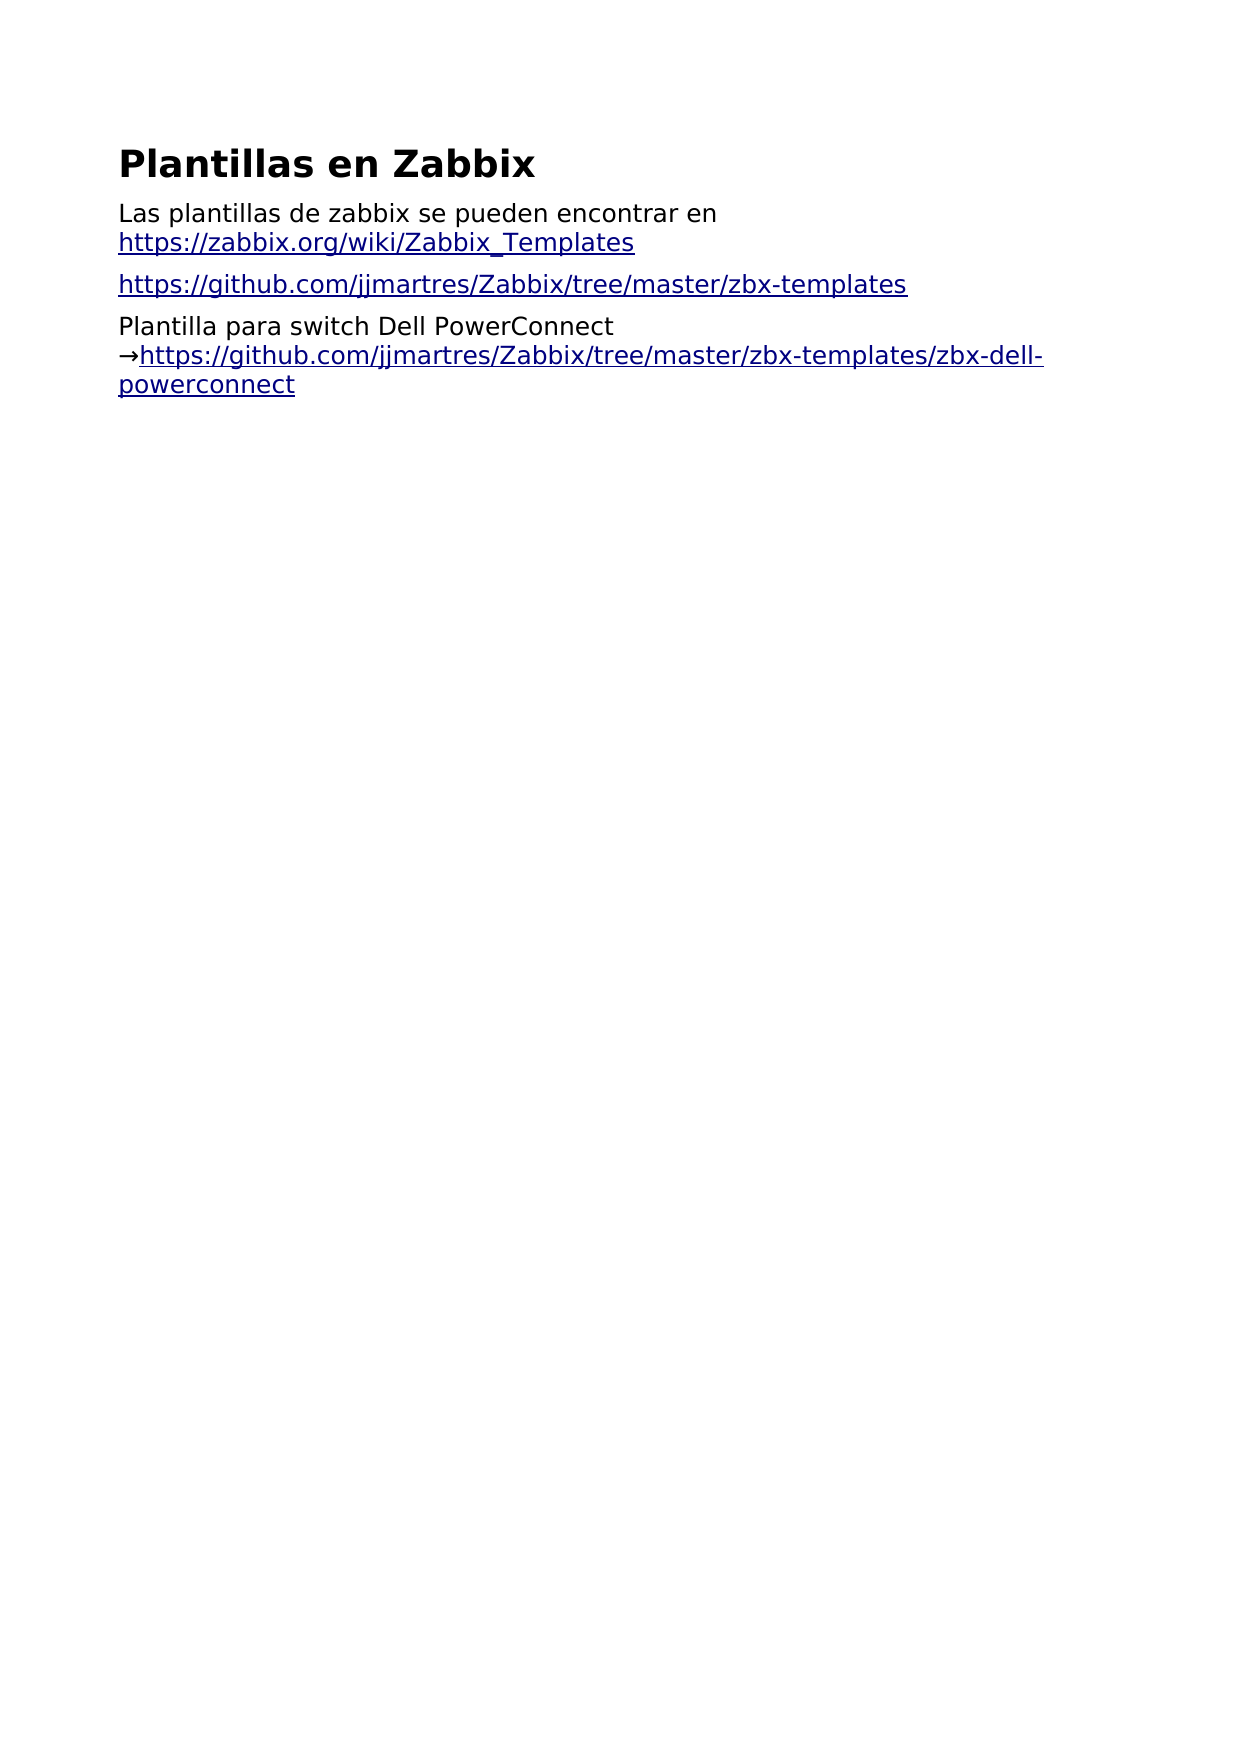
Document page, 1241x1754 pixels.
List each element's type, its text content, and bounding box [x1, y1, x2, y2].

text https://github.com/jjmartres/Zabbix/tree/master/zbx-templates [118, 270, 1122, 299]
text Plantilla para switch Dell PowerConnect →https://github.com/jjmartres/Zabbix/tree/master/zbx-templates/zbx-dell-powerconnect [118, 312, 1122, 399]
subtitle Plantillas en Zabbix [118, 143, 1122, 187]
text Las plantillas de zabbix se pueden encontrar en https://zabbix.org/wiki/Zabbix_Templates [118, 199, 1122, 258]
